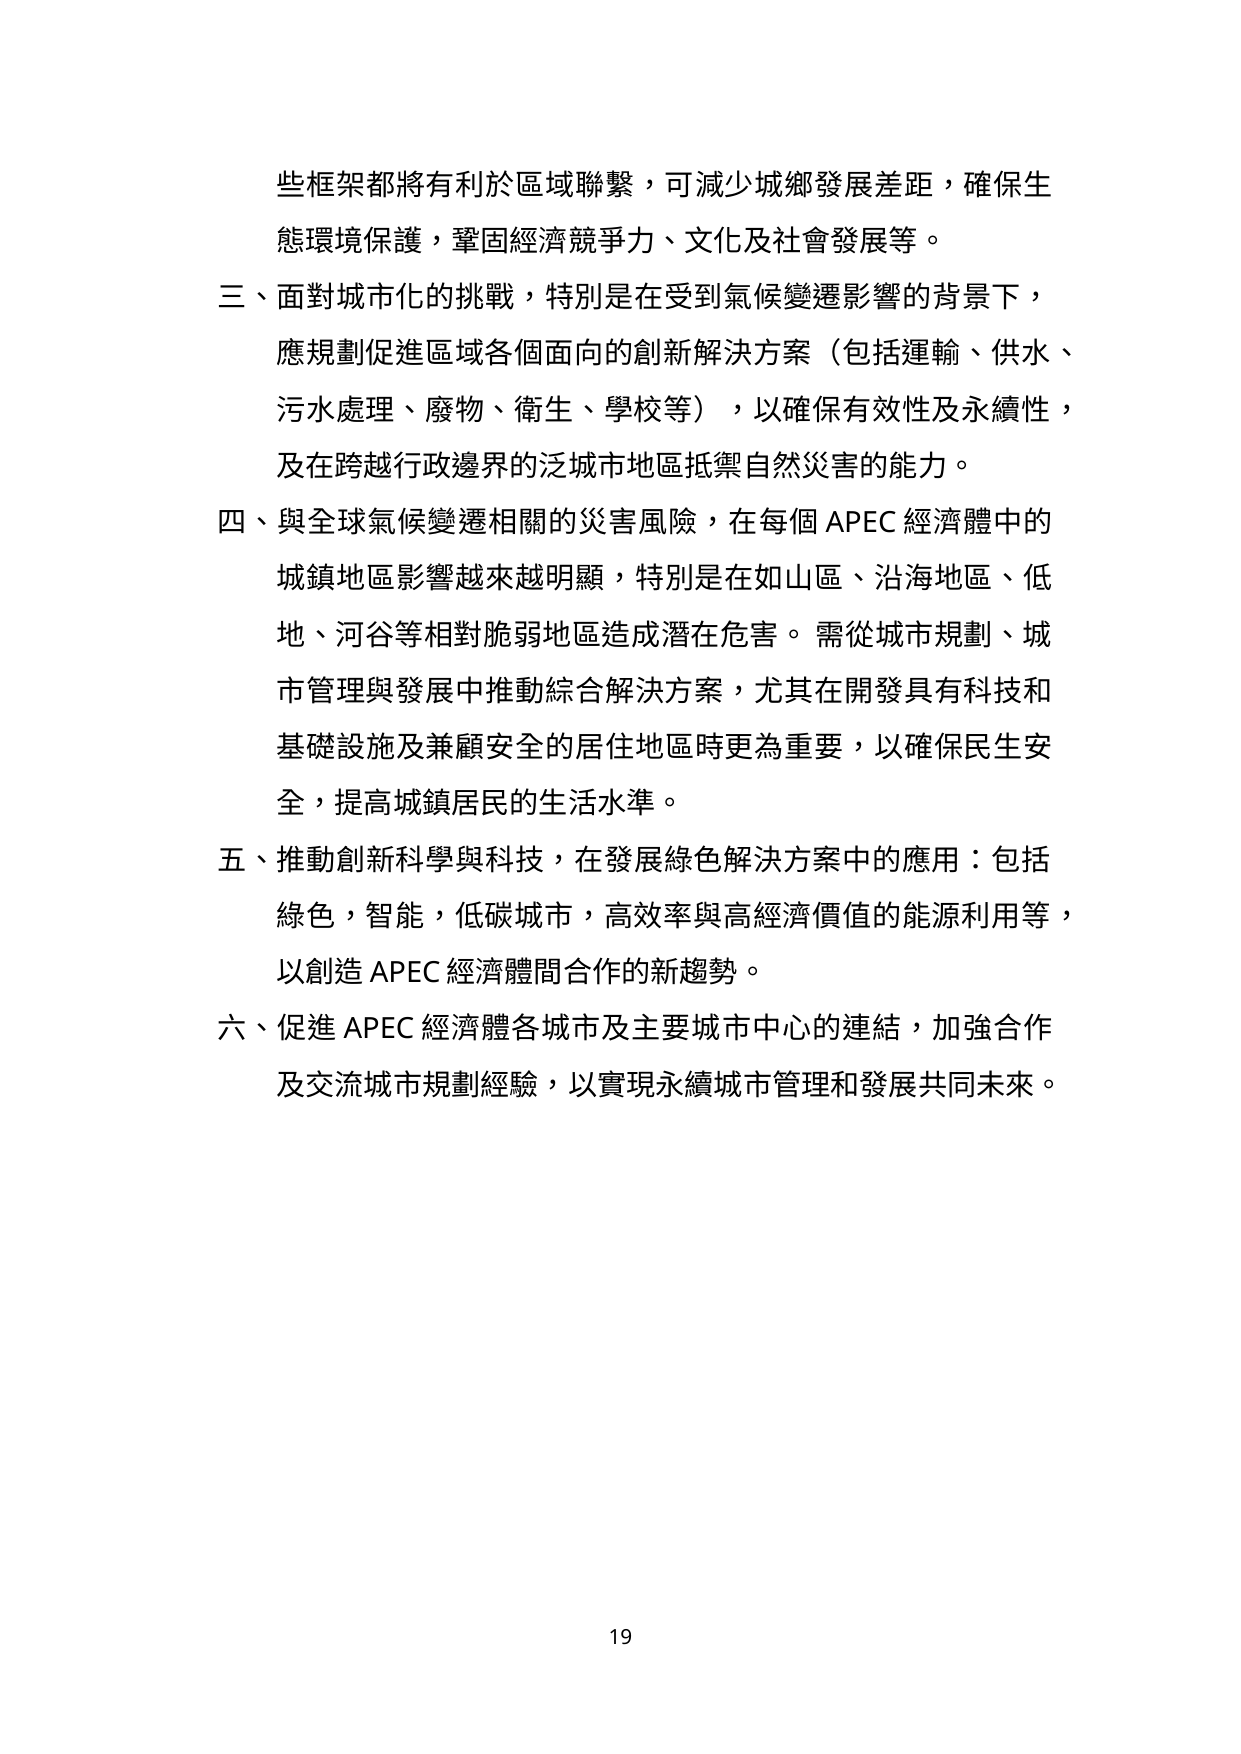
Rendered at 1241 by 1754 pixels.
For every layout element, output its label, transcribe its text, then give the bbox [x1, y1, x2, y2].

text 六、促進APEC經濟體各城市及主要城市中心的連結，加強合作及交流城市規劃經驗，以實現永續城市管理和發展共同未來。 [217, 994, 1053, 1106]
text 些框架都將有利於區域聯繫，可減少城鄉發展差距，確保生態環境保護，鞏固經濟競爭力、文化及社會發展等。 [217, 150, 1053, 262]
text 四、與全球氣候變遷相關的災害風險，在每個APEC經濟體中的城鎮地區影響越來越明顯，特別是在如山區、沿海地區、低地、河谷等相對脆弱地區造成潛在危害。 需從城市規劃、城市管理與發展中推動綜合解決方案，尤其在開發具有科技和基礎設施及兼顧安全的居住地區時更為重要，以確保民生安全，提高城鎮居民的生活水準。 [217, 487, 1053, 825]
text 五、推動創新科學與科技，在發展綠色解決方案中的應用：包括綠色，智能，低碳城市，高效率與高經濟價值的能源利用等，以創造APEC經濟體間合作的新趨勢。 [217, 825, 1053, 994]
text 三、面對城市化的挑戰，特別是在受到氣候變遷影響的背景下，應規劃促進區域各個面向的創新解決方案（包括運輸、供水、污水處理、廢物、衛生、學校等），以確保有效性及永續性，及在跨越行政邊界的泛城市地區抵禦自然災害的能力。 [217, 262, 1053, 487]
